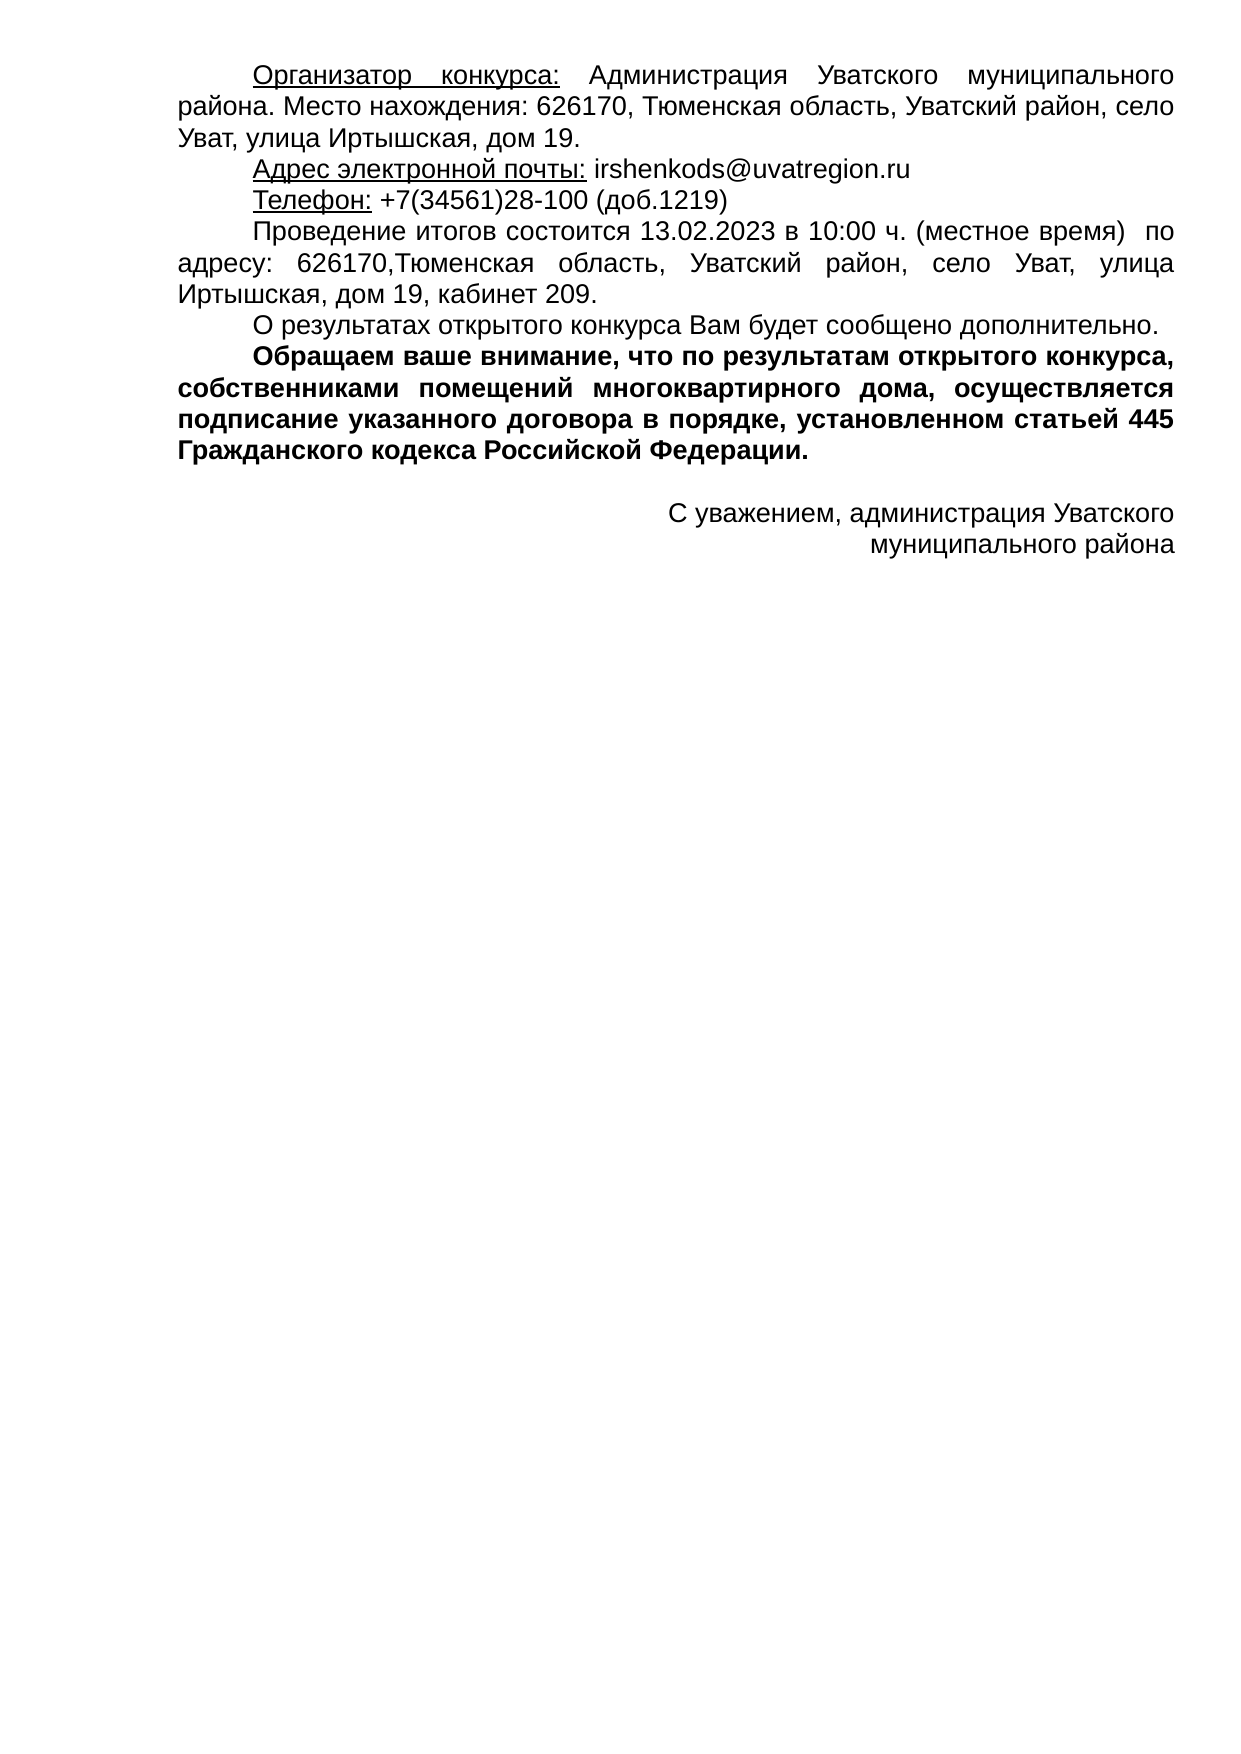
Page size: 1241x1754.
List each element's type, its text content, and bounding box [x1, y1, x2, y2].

text С уважением, администрация Уватского [177, 497, 1175, 528]
text Обращаем ваше внимание, что по результатам открытого конкурса, собственниками помещений многоквартирного дома, осуществляется подписание указанного договора в порядке, установленном статьей 445 Гражданского кодекса Российской Федерации. [177, 340, 1175, 465]
text О результатах открытого конкурса Вам будет сообщено дополнительно. [177, 309, 1175, 340]
text муниципального района [177, 528, 1175, 559]
text Организатор конкурса: Администрация Уватского муниципального района. Место нахождения: 626170, Тюменская область, Уватский район, село Уват, улица Иртышская, дом 19. [177, 59, 1175, 153]
text Проведение итогов состоится 13.02.2023 в 10:00 ч. (местное время) по адресу: 626170,Тюменская область, Уватский район, село Уват, улица Иртышская, дом 19, кабинет 209. [177, 215, 1175, 309]
text Адрес электронной почты: irshenkods@uvatregion.ru [177, 153, 1175, 184]
text Телефон: +7(34561)28-100 (доб.1219) [177, 184, 1175, 215]
